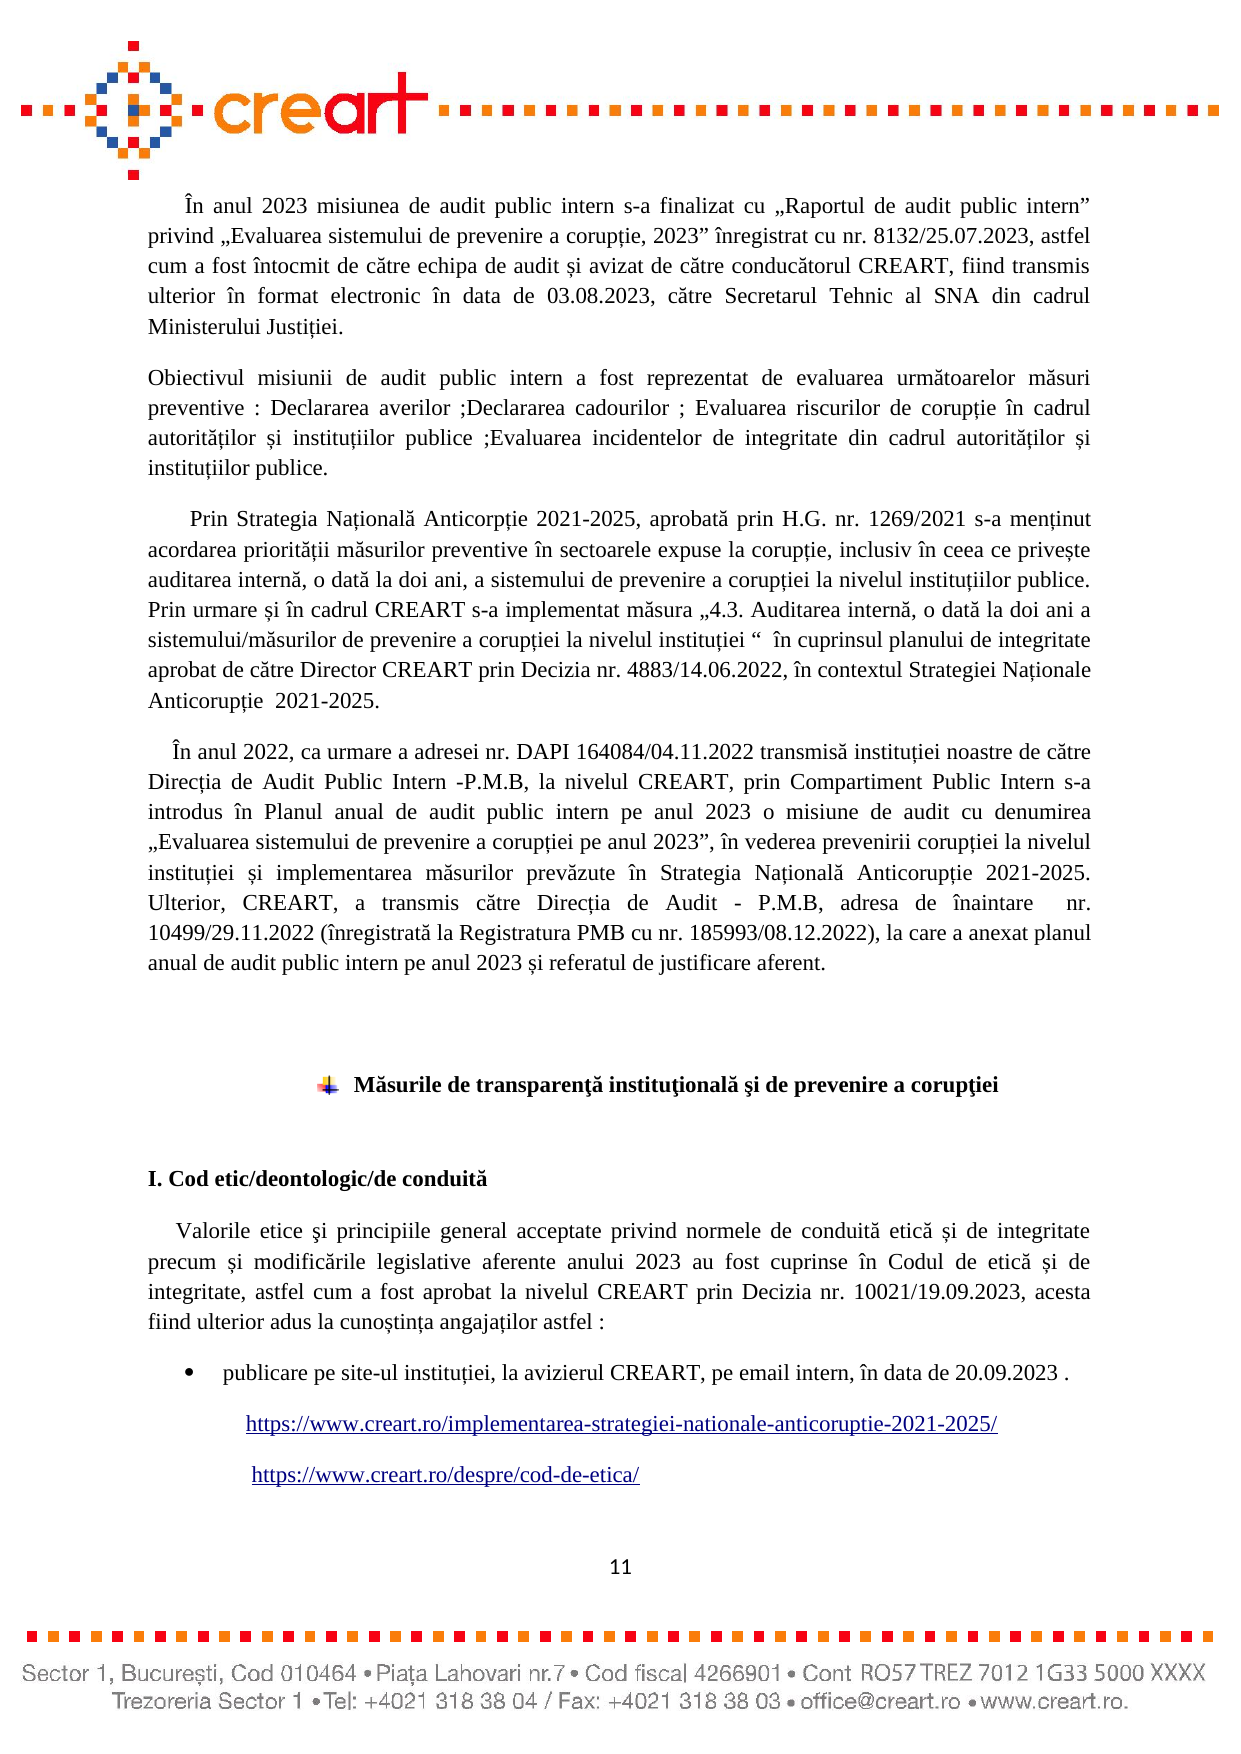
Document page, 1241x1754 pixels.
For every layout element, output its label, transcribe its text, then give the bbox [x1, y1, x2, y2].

text Valorile etice şi principiile general acceptate privind normele de conduită etică și de integritate precum și modificările legislative aferente anului 2023 au fost cuprinse în Codul de etică și de integritate, astfel cum a fost aprobat la nivelul CREART prin Decizia nr. 10021/19.09.2023, acesta fiind ulterior adus la cunoștința angajaților astfel : [148, 1218, 1092, 1334]
text În anul 2022, ca urmare a adresei nr. DAPI 164084/04.11.2022 transmisă instituției noastre de către Direcția de Audit Public Intern -P.M.B, la nivelul CREART, prin Compartiment Public Intern s-a introdus în Planul anual de audit public intern pe anul 2023 o misiune de audit cu denumirea „Evaluarea sistemului de prevenire a corupției pe anul 2023”, în vederea prevenirii corupției la nivelul instituției și implementarea măsurilor prevăzute în Strategia Națională Anticorupție 2021-2025. Ulterior, CREART, a transmis către Direcția de Audit - P.M.B, adresa de înaintare nr. 10499/29.11.2022 (înregistrată la Registratura PMB cu nr. 185993/08.12.2022), la care a anexat planul anual de audit public intern pe anul 2023 și referatul de justificare aferent. [148, 738, 1092, 976]
list https://www.creart.ro/despre/cod-de-etica/ [223, 1461, 1092, 1488]
list publicare pe site-ul instituției, la avizierul CREART, pe email intern, în data de 20.09.2023 . [185, 1359, 1092, 1386]
list https://www.creart.ro/implementarea-strategiei-nationale-anticoruptie-2021-2025/ [223, 1410, 1092, 1437]
text I. Cod etic/deontologic/de conduită [148, 1165, 1092, 1191]
text Obiectivul misiunii de audit public intern a fost reprezentat de evaluarea următoarelor măsuri preventive : Declararea averilor ;Declararea cadourilor ; Evaluarea riscurilor de corupție în cadrul autorităților și instituțiilor publice ;Evaluarea incidentelor de integritate din cadrul autorităților și instituțiilor publice. [148, 364, 1092, 481]
list Măsurile de transparenţă instituţională şi de prevenire a corupţiei [223, 1062, 1092, 1098]
text În anul 2023 misiunea de audit public intern s-a finalizat cu „Raportul de audit public intern” privind „Evaluarea sistemului de prevenire a corupție, 2023” înregistrat cu nr. 8132/25.07.2023, astfel cum a fost întocmit de către echipa de audit și avizat de către conducătorul CREART, fiind transmis ulterior în format electronic în data de 03.08.2023, către Secretarul Tehnic al SNA din cadrul Ministerului Justiției. [148, 192, 1092, 339]
text Prin Strategia Națională Anticorpție 2021-2025, aprobată prin H.G. nr. 1269/2021 s-a menținut acordarea priorității măsurilor preventive în sectoarele expuse la corupție, inclusiv în ceea ce privește auditarea internă, o dată la doi ani, a sistemului de prevenire a corupției la nivelul instituțiilor publice. Prin urmare și în cadrul CREART s-a implementat măsura „4.3. Auditarea internă, o dată la doi ani a sistemului/măsurilor de prevenire a corupției la nivelul instituției “ în cuprinsul planului de integritate aprobat de către Director CREART prin Decizia nr. 4883/14.06.2022, în contextul Strategiei Naționale Anticorupție 2021-2025. [148, 506, 1092, 713]
